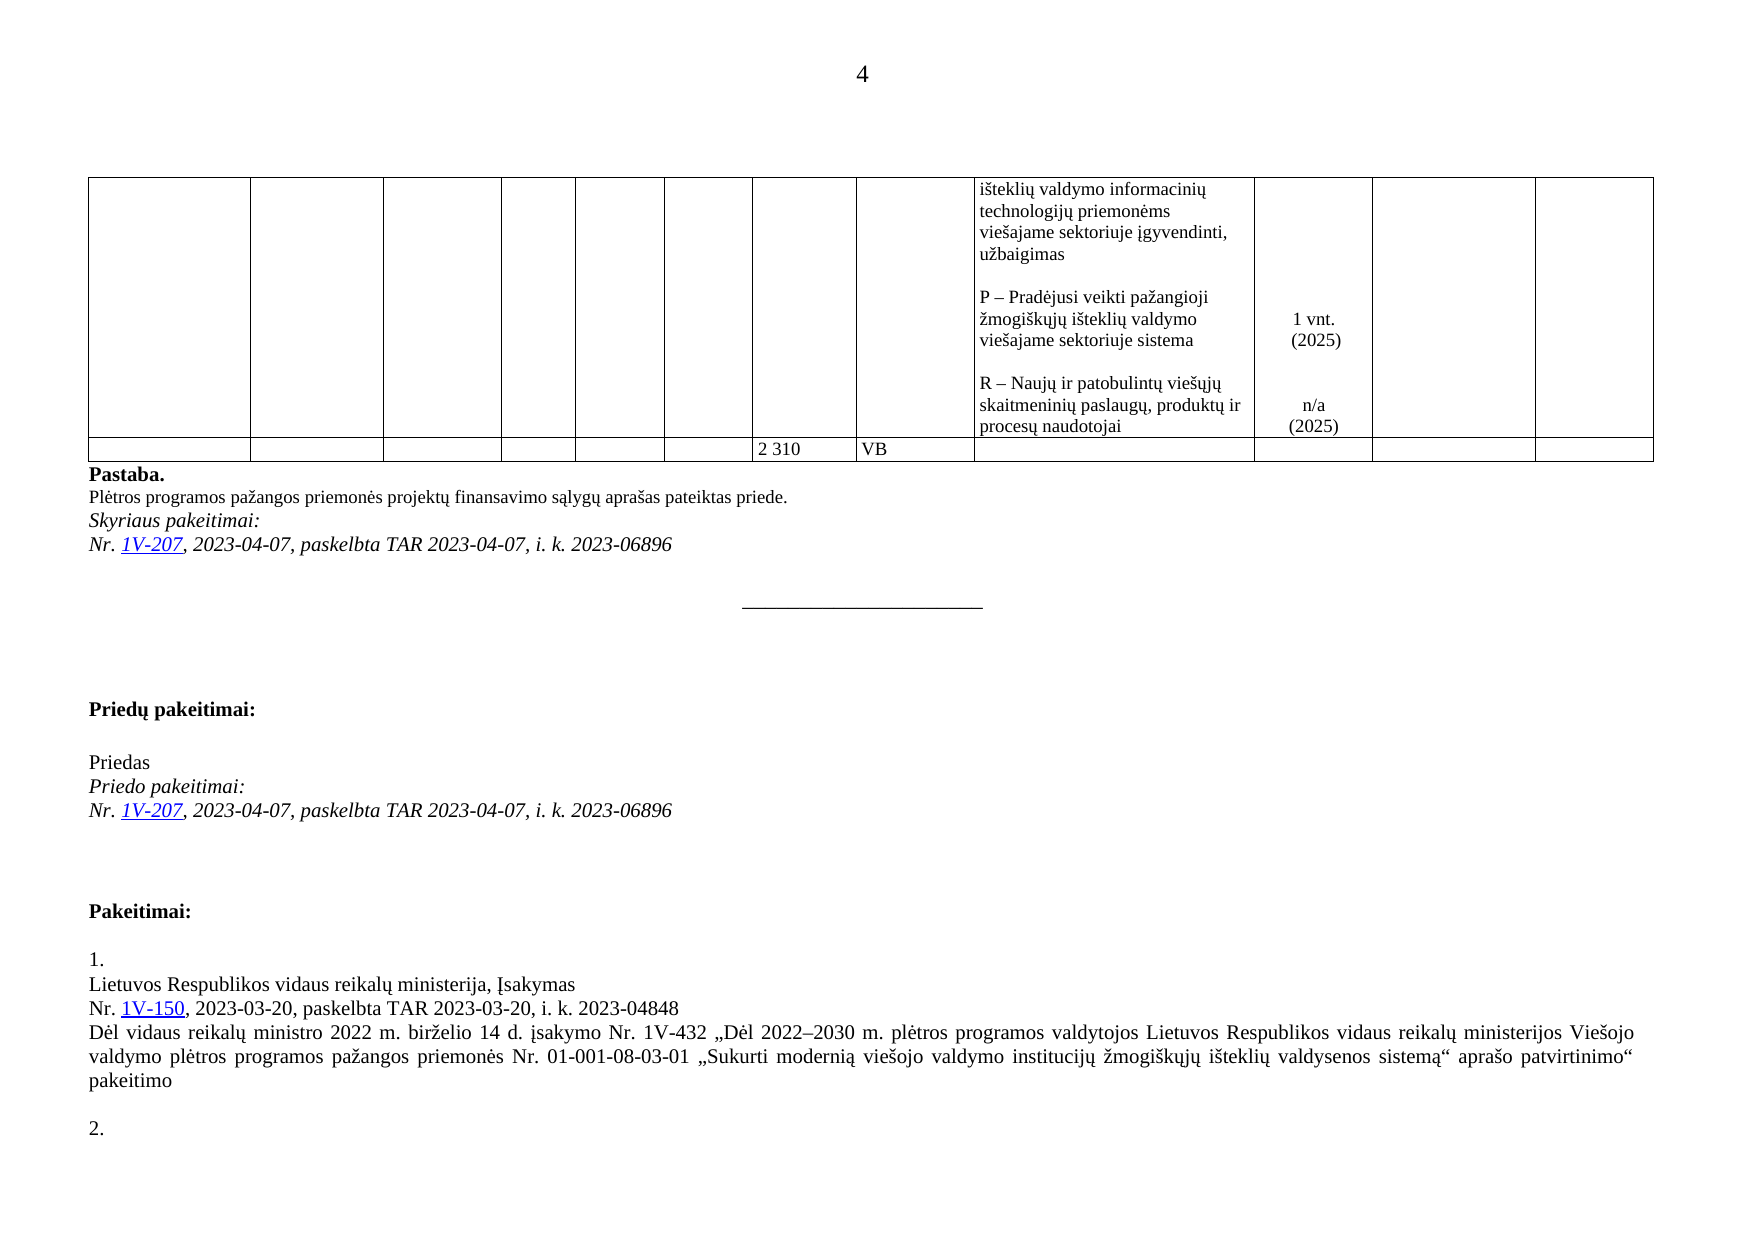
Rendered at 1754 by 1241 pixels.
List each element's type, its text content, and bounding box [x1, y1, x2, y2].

text Nr. 1V-150, 2023-03-20, paskelbta TAR 2023-03-20, i. k. 2023-04848 [89, 996, 1636, 1019]
table_cell [502, 438, 575, 461]
table_cell [975, 438, 1254, 461]
text Dėl vidaus reikalų ministro 2022 m. birželio 14 d. įsakymo Nr. 1V-432 „Dėl 2022–2030 m. plėtros programos valdytojos Lietuvos Respublikos vidaus reikalų ministerijos Viešojo valdymo plėtros programos pažangos priemonės Nr. 01-001-08-03-01 „Sukurti modernią viešojo valdymo institucijų žmogiškųjų išteklių valdysenos sistemą“ aprašo patvirtinimo“ pakeitimo [89, 1019, 1636, 1092]
text Nr. 1V-207, 2023-04-07, paskelbta TAR 2023-04-07, i. k. 2023-06896 [89, 798, 1636, 822]
table_cell [1255, 438, 1372, 461]
text 2. [89, 1116, 1636, 1140]
table_cell 1 vnt. (2025) n/a (2025) [1255, 178, 1372, 437]
text Pakeitimai: [89, 899, 1636, 923]
text Lietuvos Respublikos vidaus reikalų ministerija, Įsakymas [89, 971, 1636, 996]
text Nr. 1V-207, 2023-04-07, paskelbta TAR 2023-04-07, i. k. 2023-06896 [89, 532, 1636, 556]
table_cell [502, 178, 575, 437]
text Pastaba. [89, 462, 1636, 486]
text _____________________ [89, 585, 1636, 611]
table_cell 2 310 [753, 438, 856, 461]
table_cell [576, 178, 664, 437]
text Priedų pakeitimai: [89, 697, 1636, 721]
table_cell [665, 178, 752, 437]
table_cell [1536, 178, 1653, 437]
table_cell [251, 438, 383, 461]
table_cell [753, 178, 856, 437]
table_cell [1373, 178, 1535, 437]
table_cell [384, 178, 501, 437]
table_cell [89, 438, 250, 461]
table_cell [251, 178, 383, 437]
table_cell [576, 438, 664, 461]
table_cell [857, 178, 974, 437]
table_cell [1536, 438, 1653, 461]
text 1. [89, 947, 1636, 971]
table_cell [665, 438, 752, 461]
table_cell [384, 438, 501, 461]
text Priedas [89, 750, 1636, 774]
table_cell VB [857, 438, 974, 461]
text Priedo pakeitimai: [89, 774, 1636, 798]
text Skyriaus pakeitimai: [89, 508, 1636, 532]
table_cell [1373, 438, 1535, 461]
table_cell [89, 178, 250, 437]
table_cell išteklių valdymo informacinių technologijų priemonėms viešajame sektoriuje įgyvendinti, užbaigimas P – Pradėjusi veikti pažangioji žmogiškųjų išteklių valdymo viešajame sektoriuje sistema R – Naujų ir patobulintų viešųjų skaitmeninių paslaugų, produktų ir procesų naudotojai [975, 178, 1254, 437]
text Plėtros programos pažangos priemonės projektų finansavimo sąlygų aprašas pateiktas priede. [89, 486, 1636, 508]
